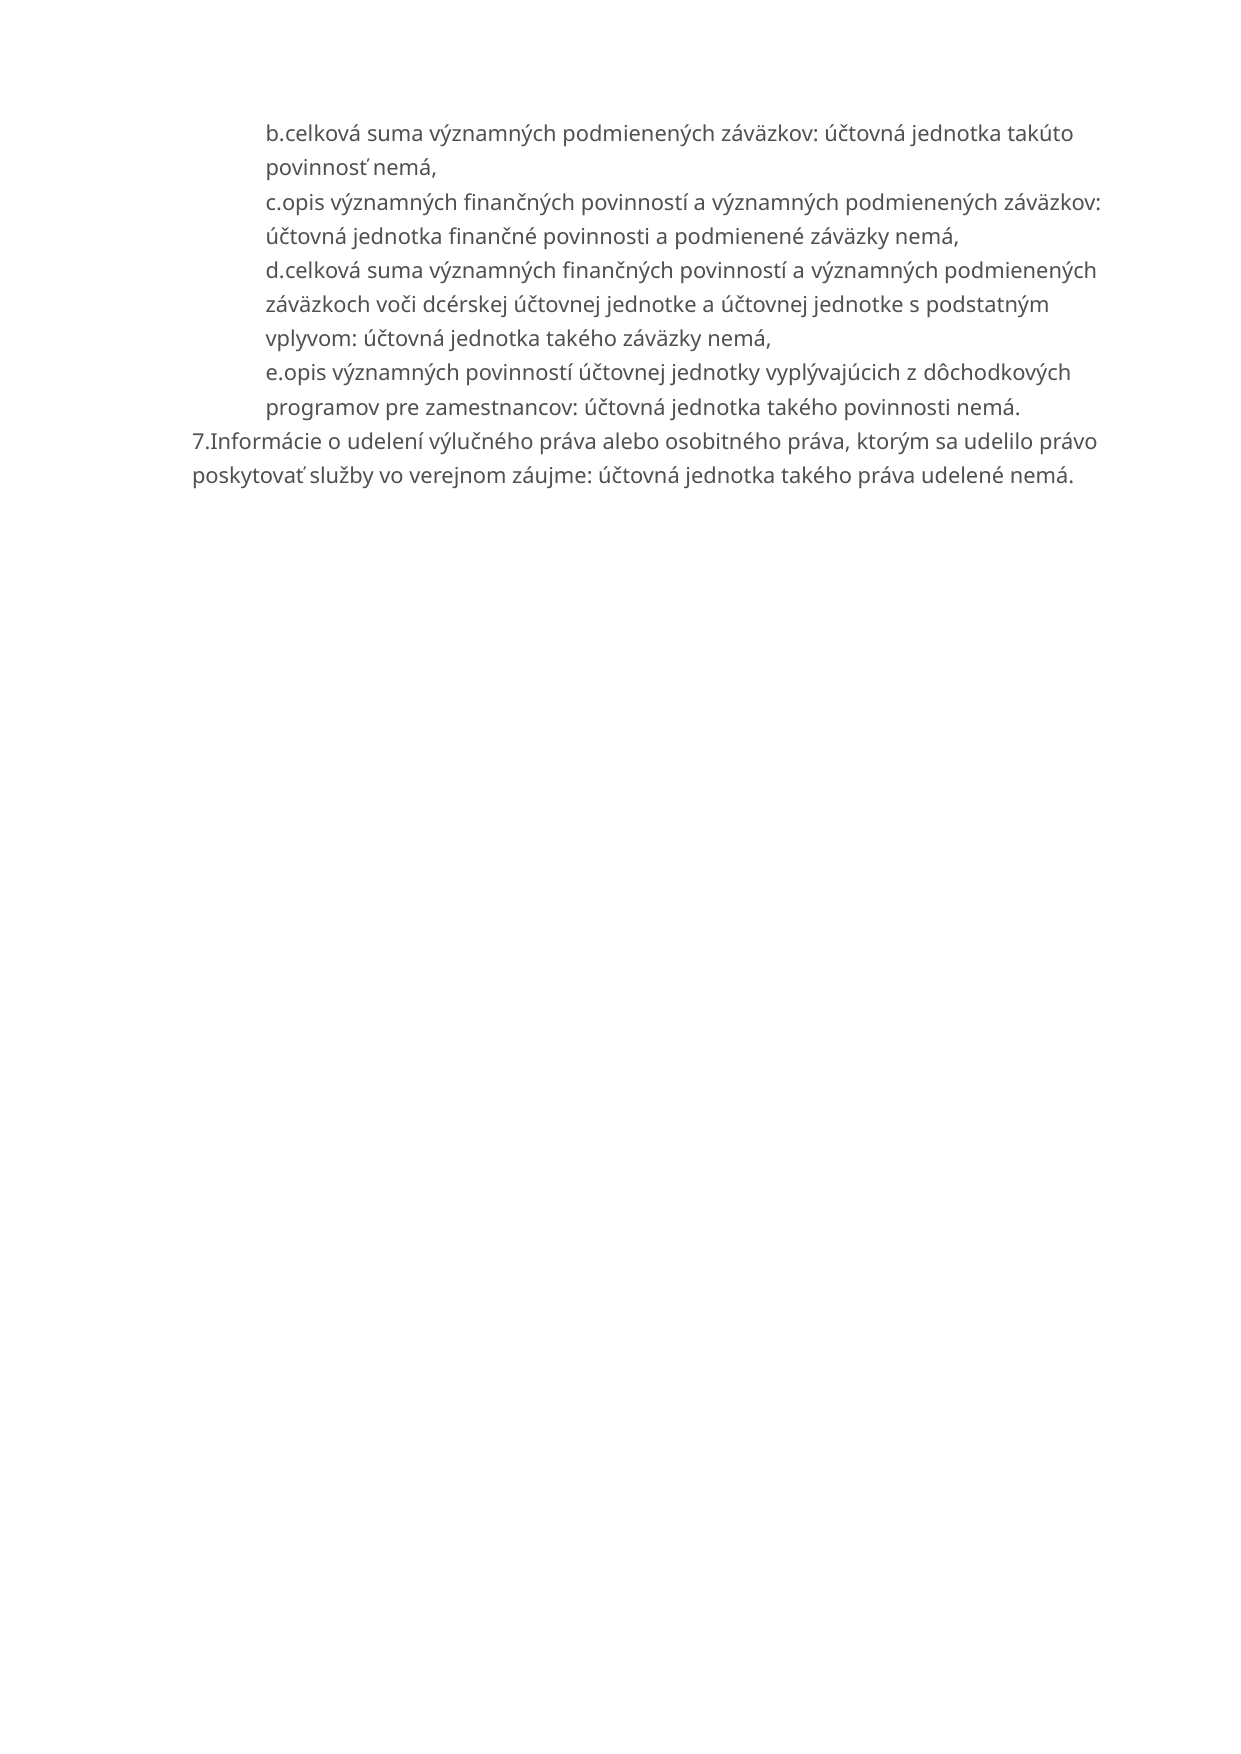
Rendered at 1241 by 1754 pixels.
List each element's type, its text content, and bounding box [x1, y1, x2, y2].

list opis významných povinností účtovnej jednotky vyplývajúcich z dôchodkových programov pre zamestnancov: účtovná jednotka takého povinnosti nemá. [118, 357, 1122, 421]
list Informácie o udelení výlučného práva alebo osobitného práva, ktorým sa udelilo právo poskytovať služby vo verejnom záujme: účtovná jednotka takého práva udelené nemá. [118, 426, 1122, 489]
list celková suma významných finančných povinností a významných podmienených záväzkoch voči dcérskej účtovnej jednotke a účtovnej jednotke s podstatným vplyvom: účtovná jednotka takého záväzky nemá, [118, 255, 1122, 353]
list opis významných finančných povinností a významných podmienených záväzkov: účtovná jednotka finančné povinnosti a podmienené záväzky nemá, [118, 186, 1122, 250]
list celková suma významných podmienených záväzkov: účtovná jednotka takúto povinnosť nemá, [118, 118, 1122, 182]
